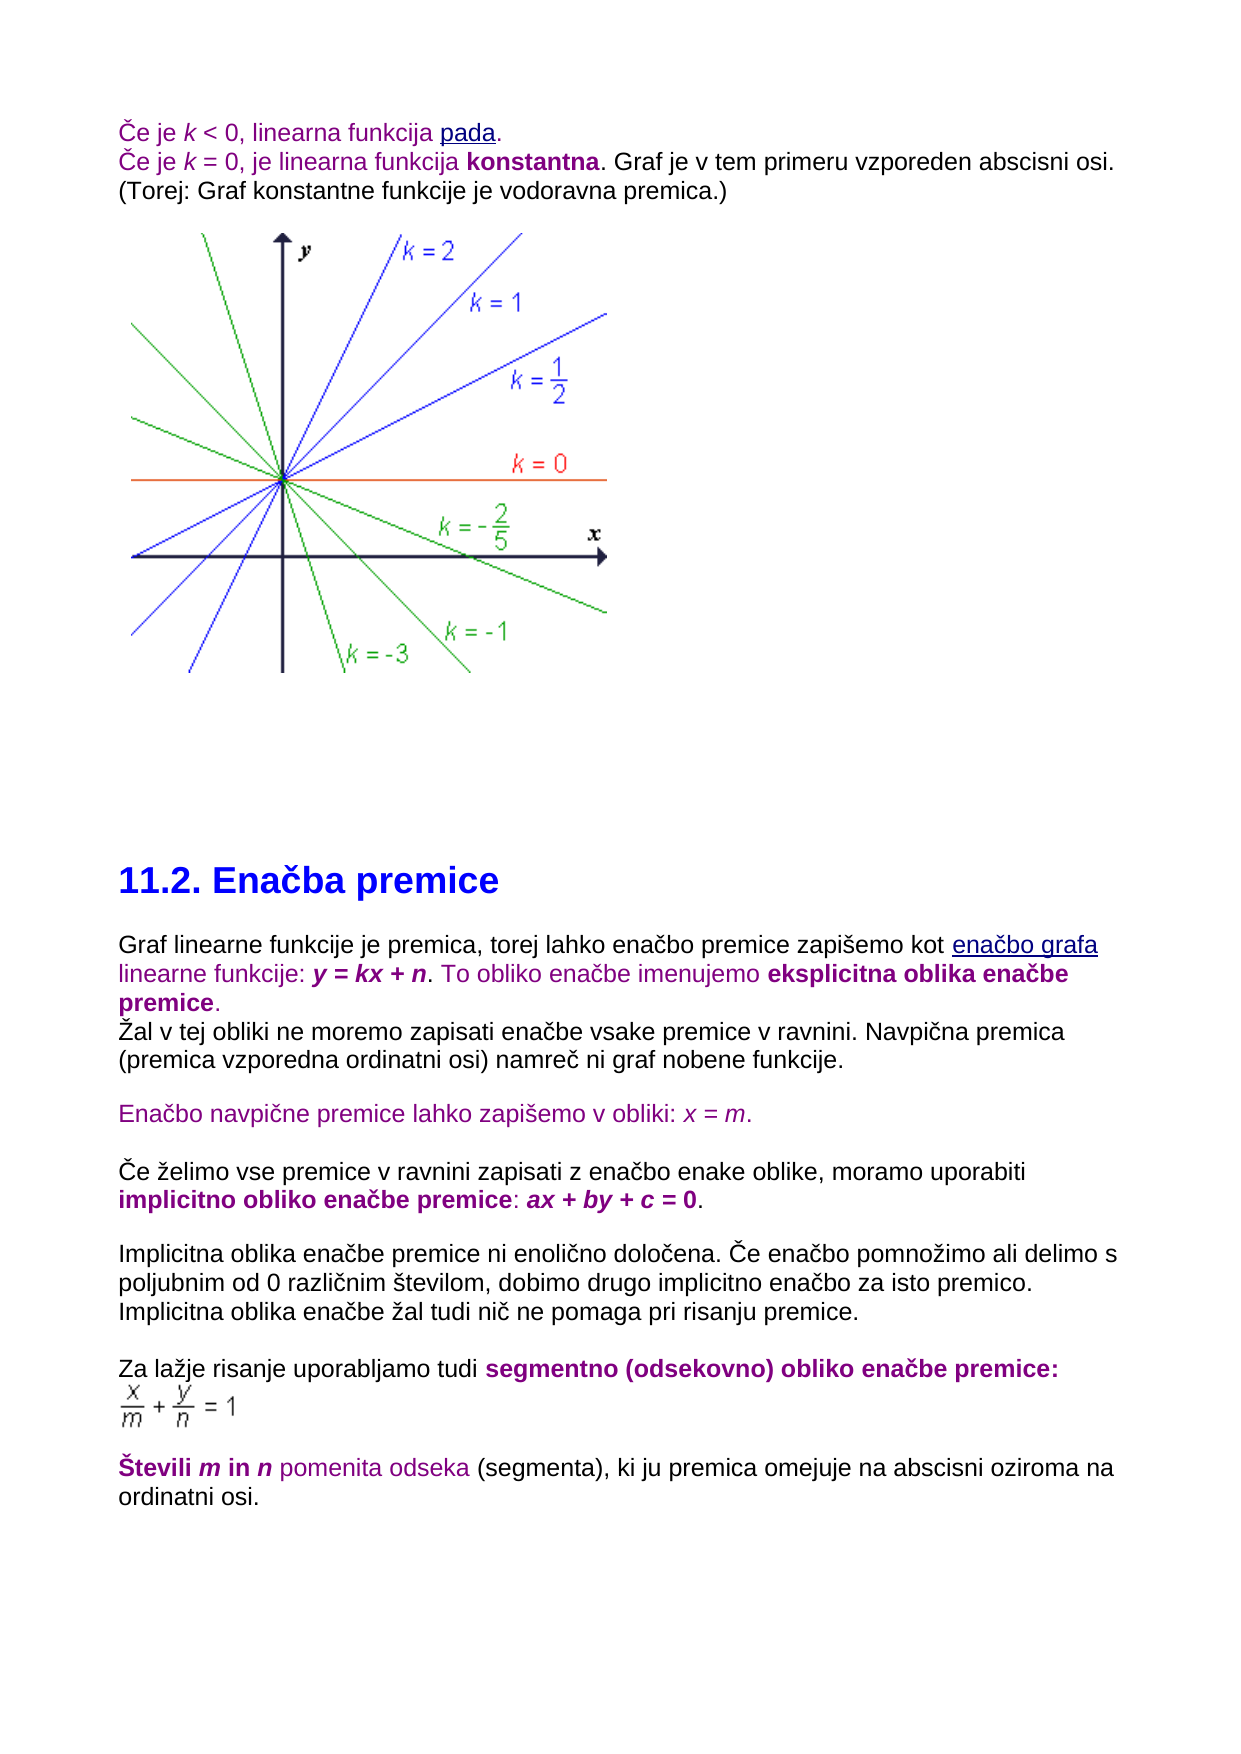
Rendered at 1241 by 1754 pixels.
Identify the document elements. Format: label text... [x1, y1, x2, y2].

picture [131, 233, 607, 673]
text 11.2. Enačba premice [118, 858, 1122, 901]
text Implicitna oblika enačbe premice ni enolično določena. Če enačbo pomnožimo ali delimo s poljubnim od 0 različnim številom, dobimo drugo implicitno enačbo za isto premico. Implicitna oblika enačbe žal tudi nič ne pomaga pri risanju premice. Za lažje risanje uporabljamo tudi segmentno (odsekovno) obliko enačbe premice: Števili m in n pomenita odseka (segmenta), ki ju premica omejuje na abscisni oziroma na ordinatni osi. [118, 1239, 1122, 1511]
picture [118, 1382, 237, 1429]
text Enačbo navpične premice lahko zapišemo v obliki: x = m. Če želimo vse premice v ravnini zapisati z enačbo enake oblike, moramo uporabiti implicitno obliko enačbe premice: ax + by + c = 0. [118, 1099, 1122, 1214]
text Če je k < 0, linearna funkcija pada. Če je k = 0, je linearna funkcija konstantna. Graf je v tem primeru vzporeden abscisni osi. (Torej: Graf konstantne funkcije je vodoravna premica.) [118, 118, 1122, 703]
text Graf linearne funkcije je premica, torej lahko enačbo premice zapišemo kot enačbo grafa linearne funkcije: y = kx + n. To obliko enačbe imenujemo eksplicitna oblika enačbe premice. Žal v tej obliki ne moremo zapisati enačbe vsake premice v ravnini. Navpična premica (premica vzporedna ordinatni osi) namreč ni graf nobene funkcije. [118, 931, 1122, 1074]
